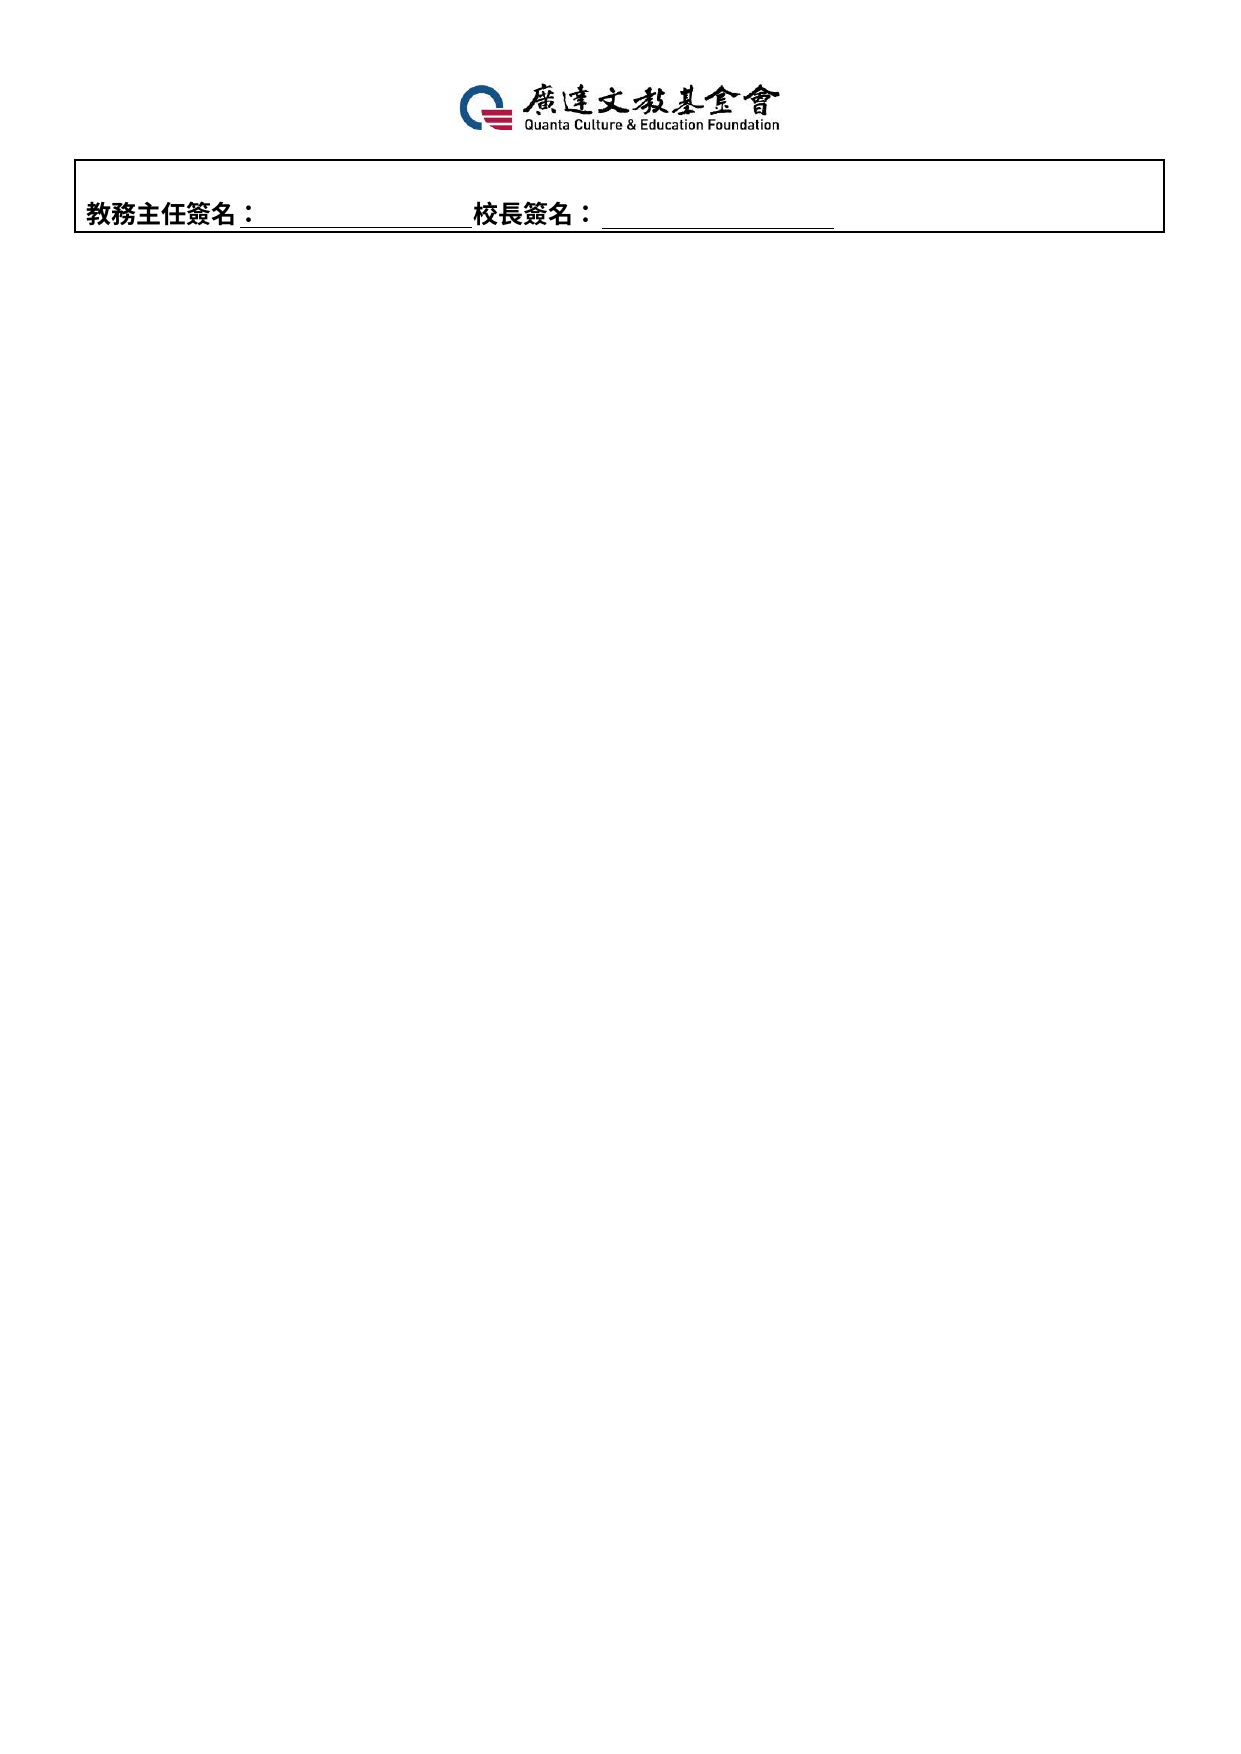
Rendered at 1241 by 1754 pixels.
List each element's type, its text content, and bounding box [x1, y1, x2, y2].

table_cell 教務主任簽名： 校長簽名： [76, 161, 1163, 231]
